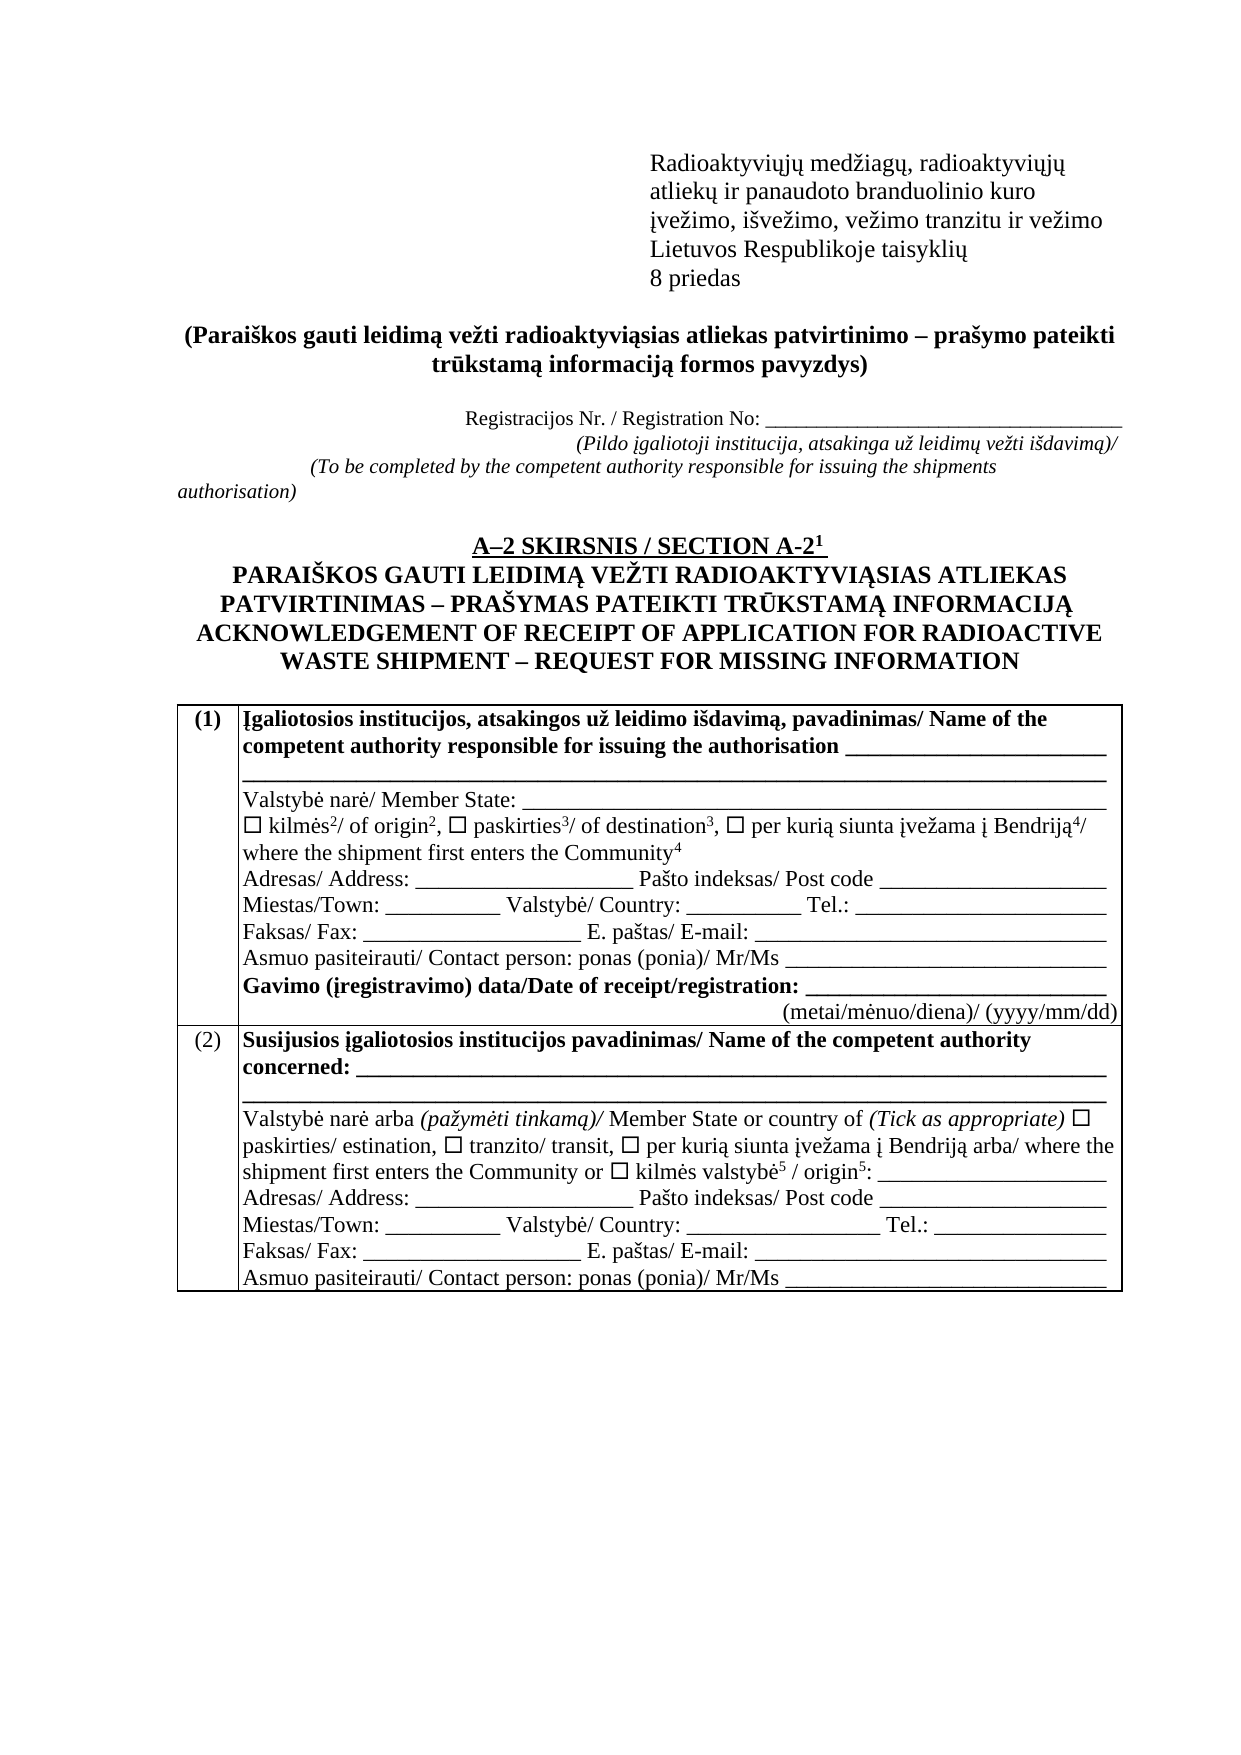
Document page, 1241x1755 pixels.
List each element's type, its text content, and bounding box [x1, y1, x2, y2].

table_cell Susijusios įgaliotosios institucijos pavadinimas/ Name of the competent authority concerned: _ Valstybė narė arba (pažymėti tinkamą)/ Member State or country of (Tick as appropriate) [] paskirties/ estination, [] tranzito/ transit, [] per kurią siunta įvežama į Bendriją arba/ where the shipment first enters the Community or [] kilmės valstybė5 / origin5: Adresas/ Address: ___________________ Pašto indeksas/ Post code Miestas/Town: __________ Valstybė/ Country: Tel.: _______________ Faksas/ Fax: ___________________ E. paštas/ E-mail: Asmuo pasiteirauti/ Contact person: ponas (ponia)/ Mr/Ms [239, 1026, 1121, 1290]
text įvežimo, išvežimo, vežimo tranzitu ir vežimo [649, 205, 1122, 234]
text PARAIŠKOS GAUTI LEIDIMĄ VEŽTI RADIOAKTYVIĄSIAS ATLIEKAS PATVIRTINIMAS – PRAŠYMAS PATEIKTI TRŪKSTAMĄ INFORMACIJĄ [177, 560, 1122, 618]
text Registracijos Nr. / Registration No: [465, 406, 1122, 430]
text ACKNOWLEDGEMENT OF RECEIPT OF APPLICATION FOR RADIOACTIVE WASTE SHIPMENT – REQUEST FOR MISSING INFORMATION [177, 618, 1122, 675]
table_cell Gavimo (įregistravimo) data/Date of receipt/registration: (metai/mėnuo/diena)/ (yyyy/mm/dd) [239, 971, 1121, 1025]
text (To be completed by the competent authority responsible for issuing the shipments authorisation) [177, 454, 1122, 503]
table_header Įgaliotosios institucijos, atsakingos už leidimo išdavimą, pavadinimas/ Name of the competent authority responsible for issuing the authorisation _ [239, 706, 1121, 784]
text (Pildo įgaliotoji institucija, atsakinga už leidimų vežti išdavimą)/ [177, 430, 1122, 454]
text 8 priedas [649, 263, 1122, 291]
table_cell (2) [178, 1026, 238, 1290]
text A–2 SKIRSNIS / SECTION A-21 [177, 531, 1122, 560]
table_header (1) [178, 706, 238, 1025]
text Lietuvos Respublikoje taisyklių [649, 234, 1122, 263]
text Radioaktyviųjų medžiagų, radioaktyviųjų [649, 148, 1122, 176]
text atliekų ir panaudoto branduolinio kuro [649, 176, 1122, 205]
table_cell Valstybė narė/ Member State: [] kilmės2/ of origin2, [] paskirties3/ of destination3, [] per kurią siunta įvežama į Bendriją4/ where the shipment first enters the Community4 Adresas/ Address: ___________________ Pašto indeksas/ Post code Miestas/Town: __________ Valstybė/ Country: __________ Tel.: Faksas/ Fax: ___________________ E. paštas/ E-mail: Asmuo pasiteirauti/ Contact person: ponas (ponia)/ Mr/Ms [239, 785, 1121, 971]
text (Paraiškos gauti leidimą vežti radioaktyviąsias atliekas patvirtinimo – prašymo pateikti trūkstamą informaciją formos pavyzdys) [177, 320, 1122, 378]
